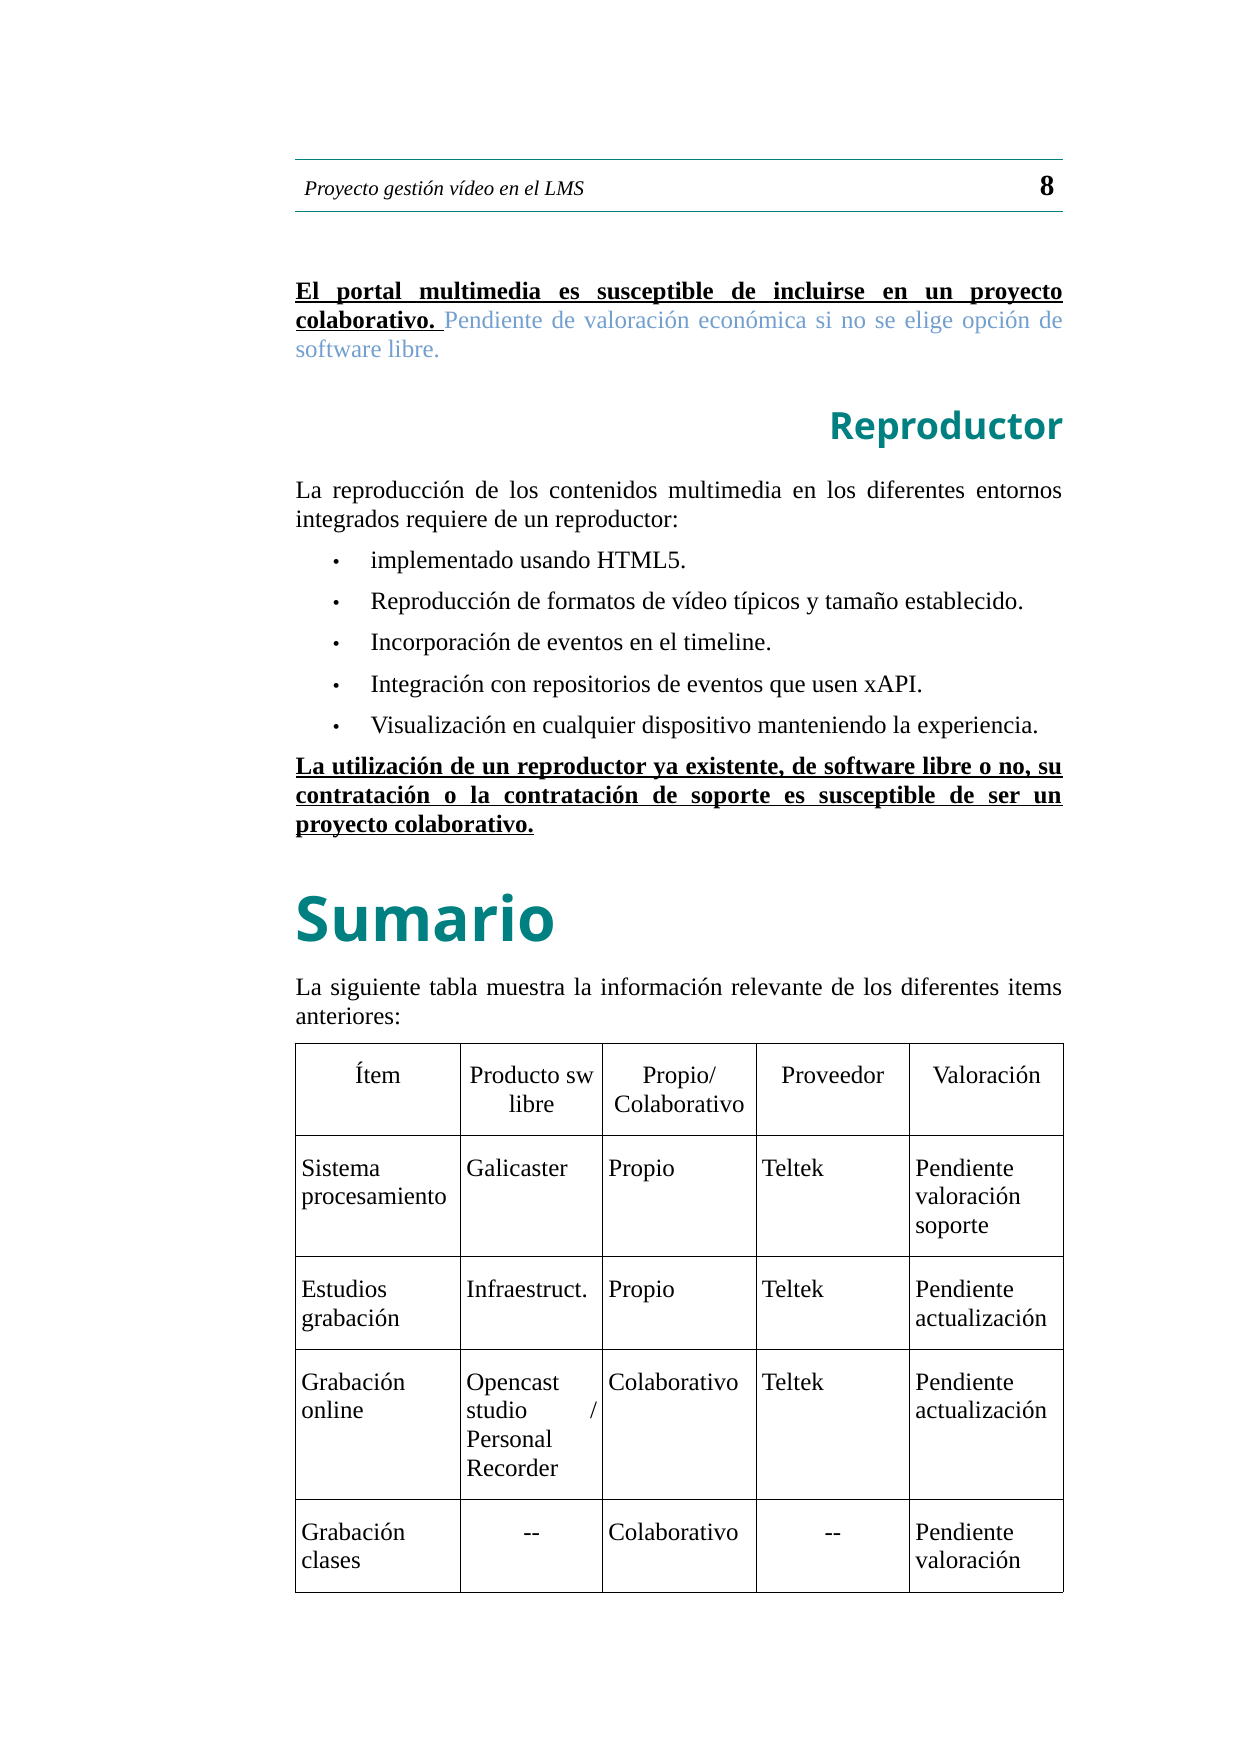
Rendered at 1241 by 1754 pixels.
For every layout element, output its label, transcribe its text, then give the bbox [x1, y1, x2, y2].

table_header Propio/Colaborativo [603, 1044, 756, 1135]
table_cell Pendiente actualización [910, 1350, 1063, 1499]
table_header Producto sw libre [461, 1044, 602, 1135]
table_cell -- [757, 1500, 909, 1592]
text La reproducción de los contenidos multimedia en los diferentes entornos integrados requiere de un reproductor: [295, 475, 1063, 532]
text proyecto colaborativo. [295, 806, 1063, 837]
list implementado usando HTML5. [333, 545, 1063, 574]
table_cell Propio [603, 1136, 756, 1256]
list Integración con repositorios de eventos que usen xAPI. [333, 669, 1063, 697]
subtitle Reproductor [295, 400, 1063, 451]
list Incorporación de eventos en el timeline. [333, 627, 1063, 656]
table_cell Colaborativo [603, 1350, 756, 1499]
text contratación o la contratación de soporte es susceptible de ser un [295, 777, 1063, 805]
table_cell Pendiente valoración soporte [910, 1136, 1063, 1256]
table_cell Teltek [757, 1257, 909, 1349]
text El portal multimedia es susceptible de incluirse en un proyecto [295, 276, 1063, 301]
list Visualización en cualquier dispositivo manteniendo la experiencia. [333, 710, 1063, 739]
table_cell Teltek [757, 1136, 909, 1256]
text colaborativo. Pendiente de valoración económica si no se elige opción de software libre. [295, 303, 1063, 362]
subtitle Sumario [295, 875, 1063, 960]
table_cell Grabación online [296, 1350, 460, 1499]
table_cell Pendiente valoración [910, 1500, 1063, 1592]
table_cell Galicaster [461, 1136, 602, 1256]
table_header Proveedor [757, 1044, 909, 1135]
table_cell Estudios grabación [296, 1257, 460, 1349]
text La utilización de un reproductor ya existente, de software libre o no, su [295, 751, 1063, 776]
table_header Ítem [296, 1044, 460, 1135]
table_cell Infraestruct. [461, 1257, 602, 1349]
table_cell -- [461, 1500, 602, 1592]
table_cell Opencast studio / Personal Recorder [461, 1350, 602, 1499]
table_cell Propio [603, 1257, 756, 1349]
table_cell Teltek [757, 1350, 909, 1499]
table_cell Pendiente actualización [910, 1257, 1063, 1349]
table_cell Colaborativo [603, 1500, 756, 1592]
list Reproducción de formatos de vídeo típicos y tamaño establecido. [333, 586, 1063, 615]
text La siguiente tabla muestra la información relevante de los diferentes items anteriores: [295, 972, 1063, 1030]
table_header Valoración [910, 1044, 1063, 1135]
table_cell Grabación clases [296, 1500, 460, 1592]
table_cell Sistema procesamiento [296, 1136, 460, 1256]
